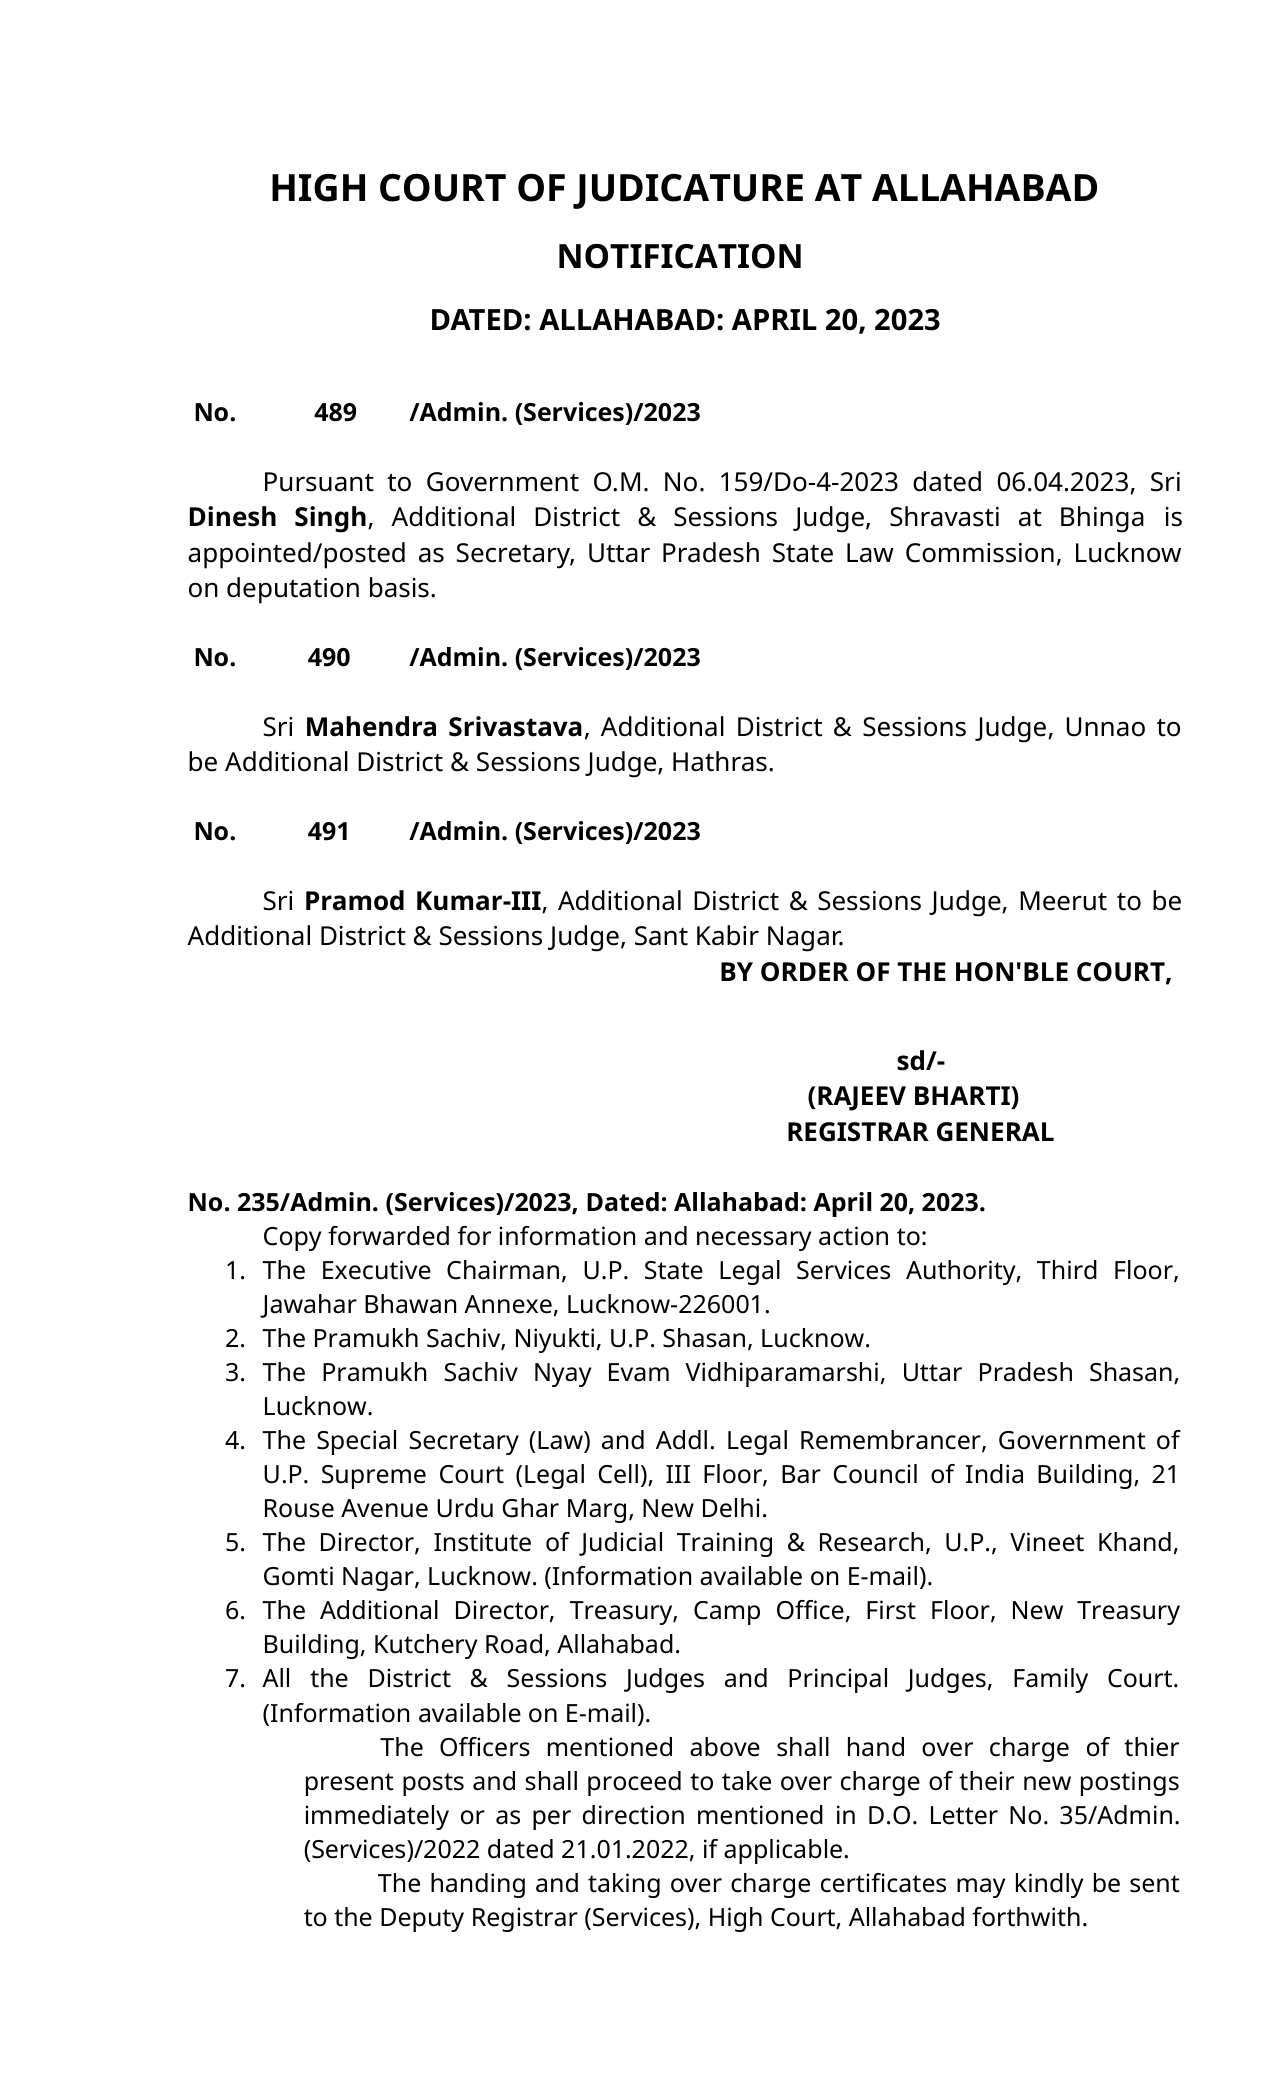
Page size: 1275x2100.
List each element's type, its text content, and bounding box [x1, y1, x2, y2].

text The Officers mentioned above shall hand over charge of thier present posts and shall proceed to take over charge of their new postings immediately or as per direction mentioned in D.O. Letter No. 35/Admin. (Services)/2022 dated 21.01.2022, if applicable. [303, 1729, 1181, 1866]
text (RAJEEV BHARTI) [187, 1078, 1183, 1113]
text HIGH COURT OF JUDICATURE AT ALLAHABAD [187, 161, 1181, 212]
table_header No. [188, 389, 261, 434]
table_header /Admin. (Services)/2023 [404, 634, 762, 679]
table_header 491 [261, 808, 403, 854]
table_header 489 [261, 389, 403, 434]
table_header 490 [261, 634, 403, 679]
text Copy forwarded for information and necessary action to: [187, 1218, 1181, 1252]
text Pursuant to Government O.M. No. 159/Do-4-2023 dated 06.04.2023, Sri Dinesh Singh, Additional District & Sessions Judge, Shravasti at Bhinga is appointed/posted as Secretary, Uttar Pradesh State Law Commission, Lucknow on deputation basis. [187, 463, 1183, 605]
list The Executive Chairman, U.P. State Legal Services Authority, Third Floor, Jawahar Bhawan Annexe, Lucknow-226001. [225, 1252, 1181, 1321]
list All the District & Sessions Judges and Principal Judges, Family Court. (Information available on E-mail). [225, 1661, 1181, 1729]
list The Additional Director, Treasury, Camp Office, First Floor, New Treasury Building, Kutchery Road, Allahabad. [225, 1593, 1181, 1661]
table_header No. [188, 634, 261, 679]
text BY ORDER OF THE HON'BLE COURT, [562, 953, 1181, 989]
subtitle NOTIFICATION [187, 233, 1181, 278]
list The Special Secretary (Law) and Addl. Legal Remembrancer, Government of U.P. Supreme Court (Legal Cell), III Floor, Bar Council of India Building, 21 Rouse Avenue Urdu Ghar Marg, New Delhi. [225, 1423, 1181, 1525]
text sd/- [187, 1042, 1181, 1078]
table_header /Admin. (Services)/2023 [404, 808, 762, 854]
text The handing and taking over charge certificates may kindly be sent to the Deputy Registrar (Services), High Court, Allahabad forthwith. [303, 1866, 1181, 1934]
table_header /Admin. (Services)/2023 [404, 389, 762, 434]
subtitle DATED: ALLAHABAD: APRIL 20, 2023 [187, 299, 1183, 339]
table_header No. [188, 808, 261, 854]
list The Pramukh Sachiv Nyay Evam Vidhiparamarshi, Uttar Pradesh Shasan, Lucknow. [225, 1354, 1181, 1423]
list The Pramukh Sachiv, Niyukti, U.P. Shasan, Lucknow. [225, 1321, 1181, 1354]
text No. 235/Admin. (Services)/2023, Dated: Allahabad: April 20, 2023. [187, 1184, 1181, 1218]
text Sri Mahendra Srivastava, Additional District & Sessions Judge, Unnao to be Additional District & Sessions Judge, Hathras. [187, 708, 1183, 779]
text Sri Pramod Kumar-III, Additional District & Sessions Judge, Meerut to be Additional District & Sessions Judge, Sant Kabir Nagar. [187, 882, 1183, 953]
text REGISTRAR GENERAL [187, 1113, 1181, 1149]
list The Director, Institute of Judicial Training & Research, U.P., Vineet Khand, Gomti Nagar, Lucknow. (Information available on E-mail). [225, 1525, 1181, 1593]
